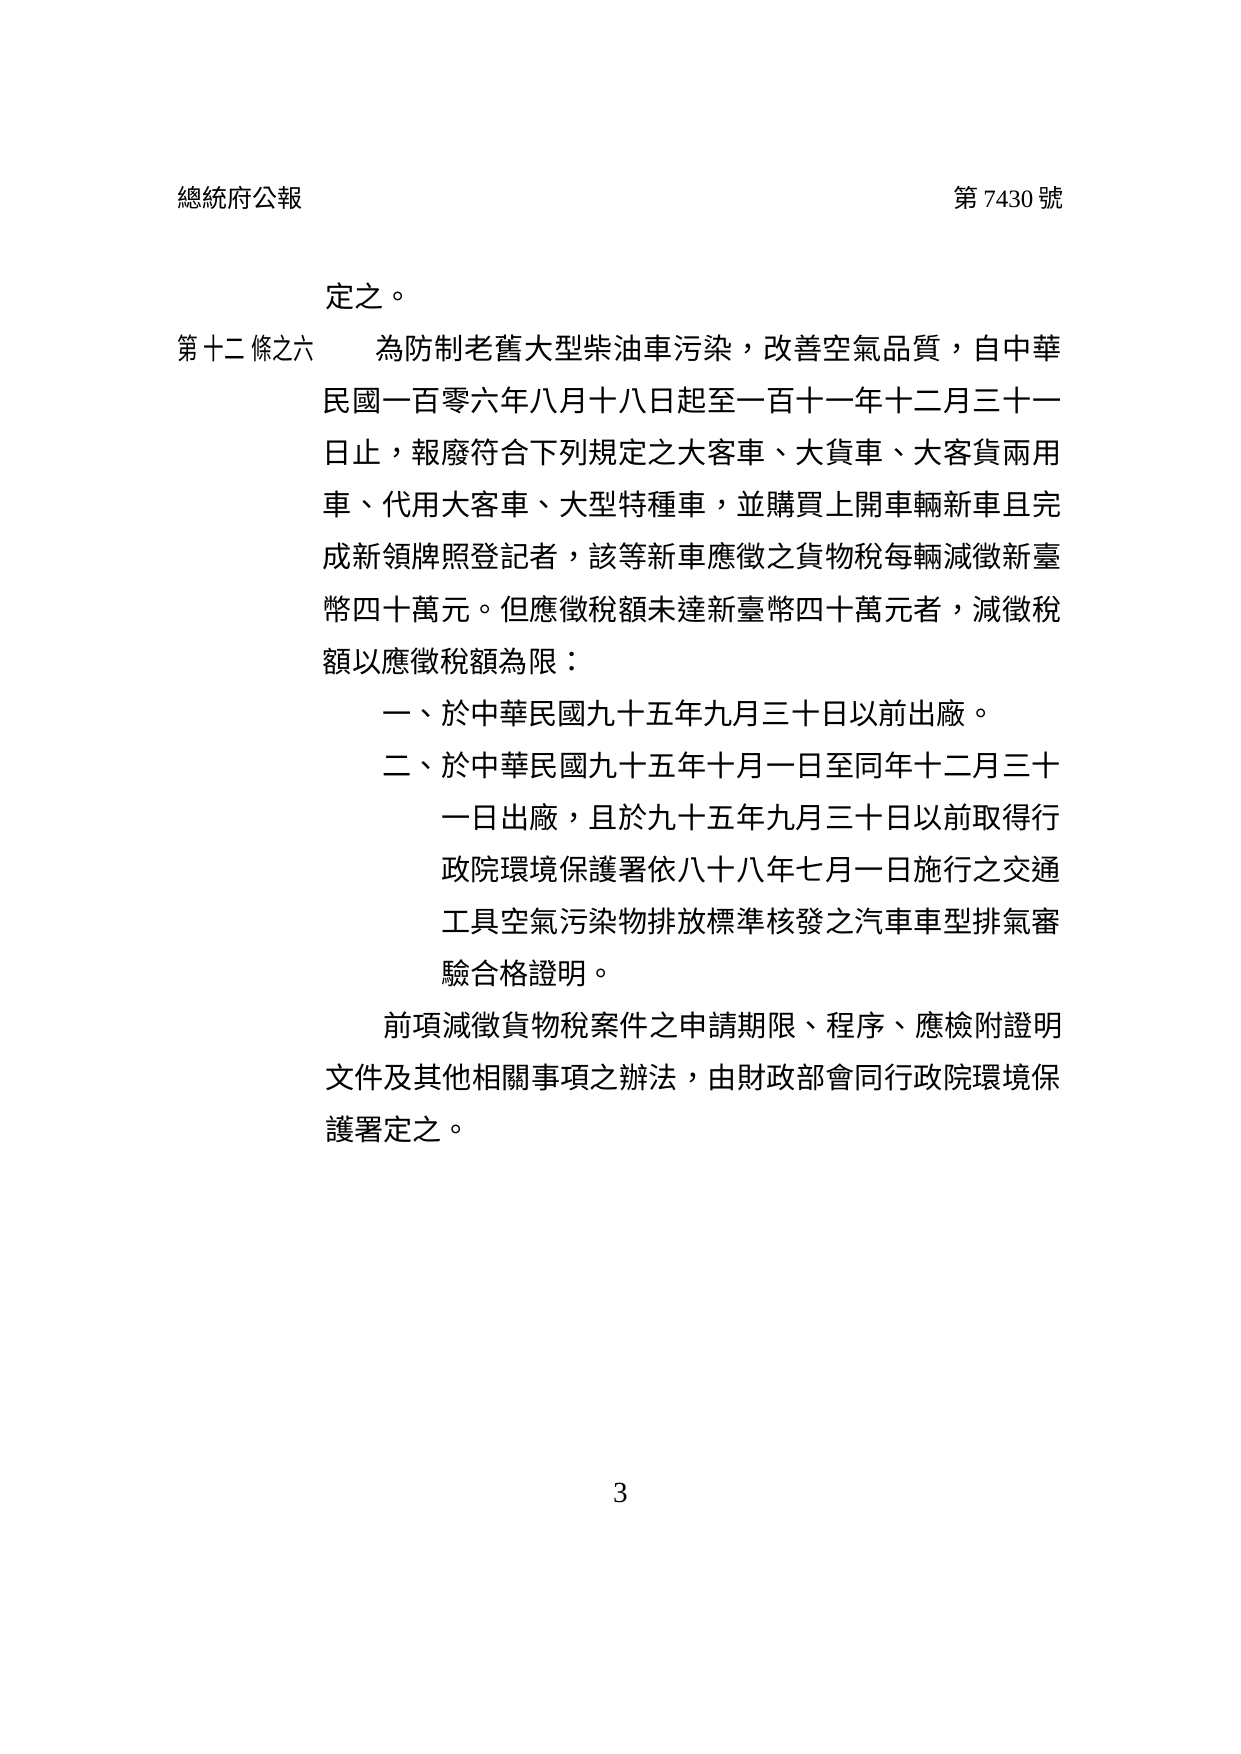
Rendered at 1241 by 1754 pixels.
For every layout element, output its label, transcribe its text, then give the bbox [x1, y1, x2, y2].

text 二、 於中華民國九十五年十月一日至同年十二月三十一日出廠，且於九十五年九月三十日以前取得行政院環境保護署依八十八年七月一日施行之交通工具空氣污染物排放標準核發之汽車車型排氣審驗合格證明。 [382, 734, 1063, 995]
text 定之。 [325, 266, 1063, 318]
text 前項減徵貨物稅案件之申請期限、程序、應檢附證明文件及其他相關事項之辦法，由財政部會同行政院環境保護署定之。 [325, 995, 1063, 1151]
text 第 十二 條之六 為防制老舊大型柴油車污染，改善空氣品質，自中華民國一百零六年八月十八日起至一百十一年十二月三十一日止，報廢符合下列規定之大客車、大貨車、大客貨兩用車、代用大客車、大型特種車，並購買上開車輛新車且完成新領牌照登記者，該等新車應徵之貨物稅每輛減徵新臺幣四十萬元。但應徵稅額未達新臺幣四十萬元者，減徵稅額以應徵稅額為限： [177, 318, 1063, 682]
text 一、 於中華民國九十五年九月三十日以前出廠。 [382, 682, 1063, 734]
